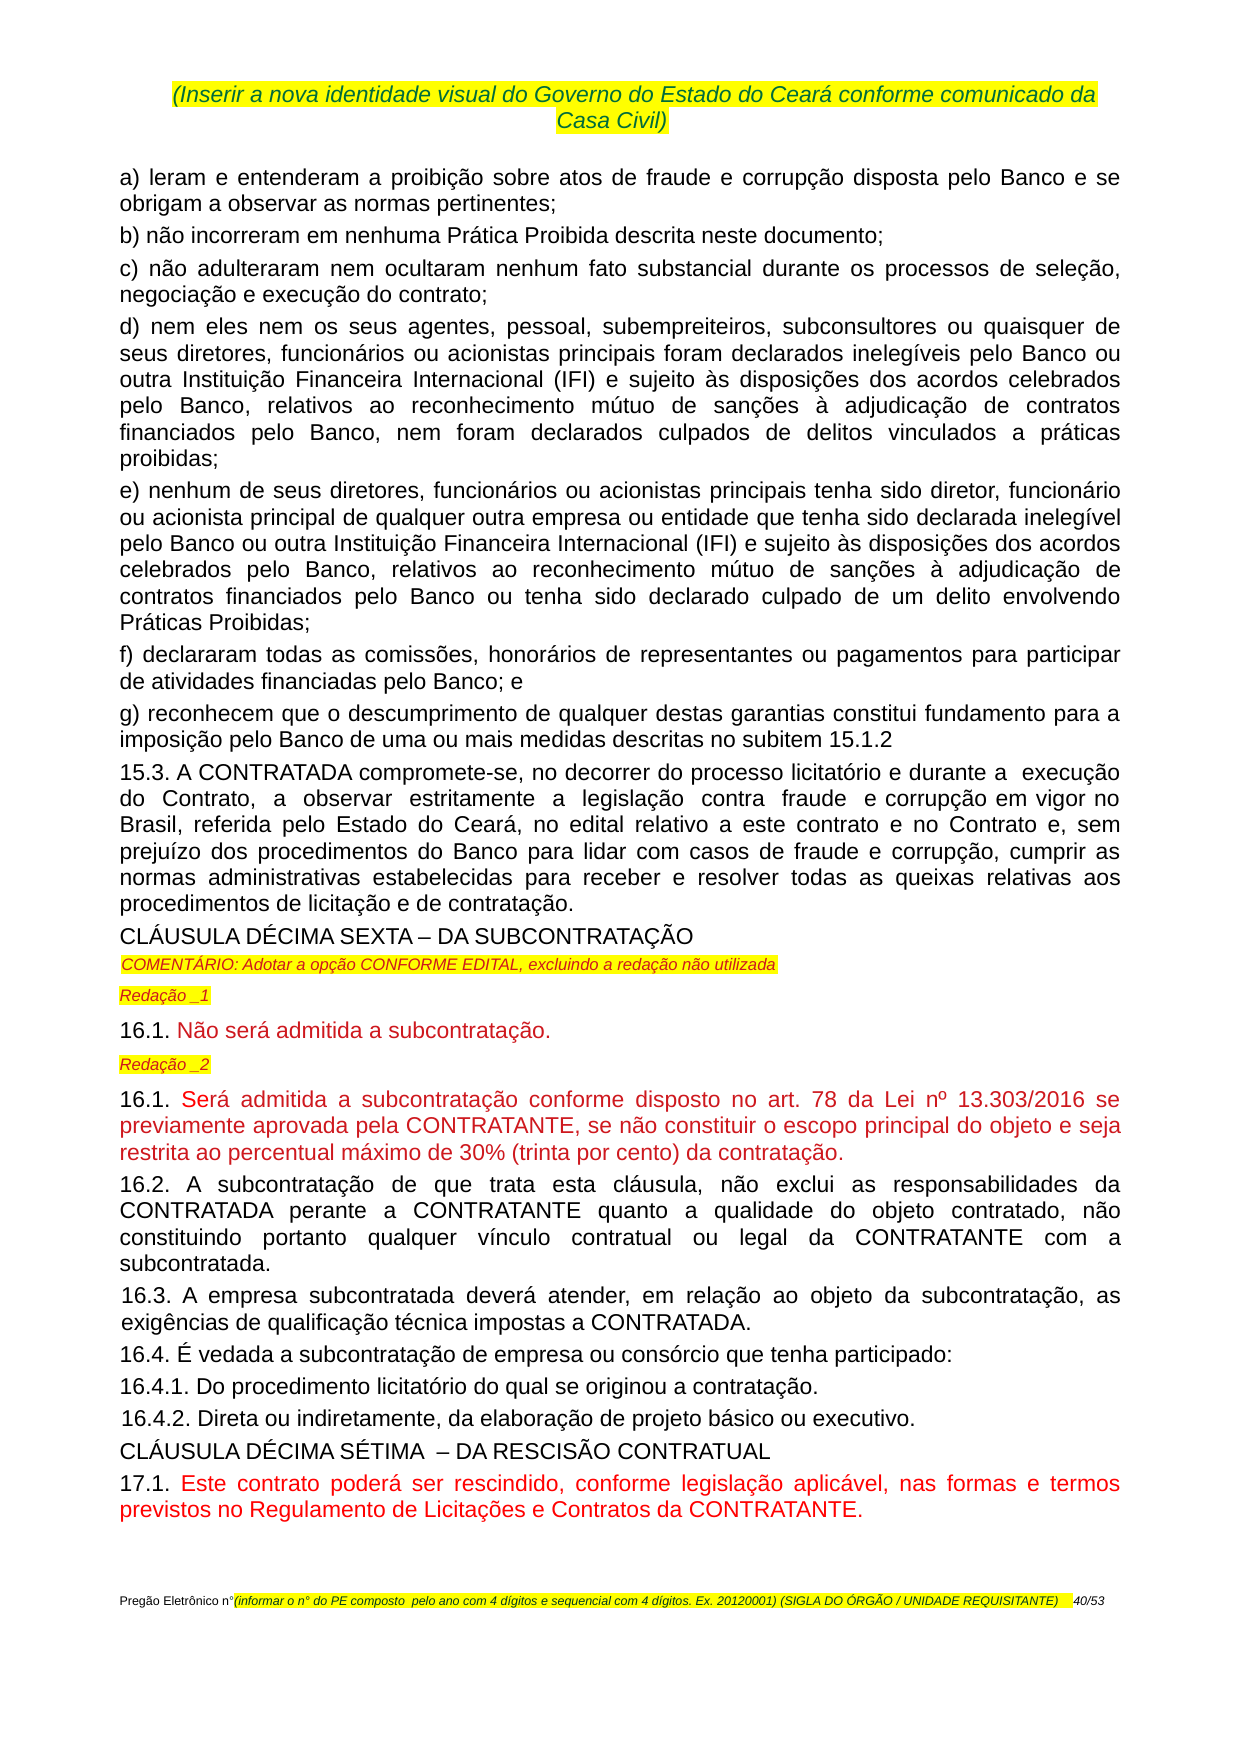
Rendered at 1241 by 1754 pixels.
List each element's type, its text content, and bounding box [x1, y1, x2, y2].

text CLÁUSULA DÉCIMA SÉTIMA – DA RESCISÃO CONTRATUAL [119, 1438, 1121, 1464]
text 16.2. A subcontratação de que trata esta cláusula, não exclui as responsabilidades da CONTRATADA perante a CONTRATANTE quanto a qualidade do objeto contratado, não constituindo portanto qualquer vínculo contratual ou legal da CONTRATANTE com a subcontratada. [119, 1171, 1121, 1276]
text b) não incorreram em nenhuma Prática Proibida descrita neste documento; [119, 222, 1121, 248]
text g) reconhecem que o descumprimento de qualquer destas garantias constitui fundamento para a imposição pelo Banco de uma ou mais medidas descritas no subitem 15.1.2 [119, 700, 1121, 753]
text 16.4. É vedada a subcontratação de empresa ou consórcio que tenha participado: [119, 1341, 1123, 1367]
text 16.4.2. Direta ou indiretamente, da elaboração de projeto básico ou executivo. [121, 1405, 1121, 1432]
text CLÁUSULA DÉCIMA SEXTA – DA SUBCONTRATAÇÃO [119, 923, 1121, 949]
text 16.1. Não será admitida a subcontratação. [119, 1017, 1121, 1043]
text Redação _1 [119, 986, 1123, 1005]
text f) declararam todas as comissões, honorários de representantes ou pagamentos para participar de atividades financiadas pelo Banco; e [119, 641, 1121, 694]
text d) nem eles nem os seus agentes, pessoal, subempreiteiros, subconsultores ou quaisquer de seus diretores, funcionários ou acionistas principais foram declarados inelegíveis pelo Banco ou outra Instituição Financeira Internacional (IFI) e sujeito às disposições dos acordos celebrados pelo Banco, relativos ao reconhecimento mútuo de sanções à adjudicação de contratos financiados pelo Banco, nem foram declarados culpados de delitos vinculados a práticas proibidas; [119, 313, 1121, 471]
text 16.3. A empresa subcontratada deverá atender, em relação ao objeto da subcontratação, as exigências de qualificação técnica impostas a CONTRATADA. [121, 1282, 1121, 1335]
text 15.3. A CONTRATADA compromete-se, no decorrer do processo licitatório e durante a execução do Contrato, a observar estritamente a legislação contra fraude e corrupção em vigor no Brasil, referida pelo Estado do Ceará, no edital relativo a este contrato e no Contrato e, sem prejuízo dos procedimentos do Banco para lidar com casos de fraude e corrupção, cumprir as normas administrativas estabelecidas para receber e resolver todas as queixas relativas aos procedimentos de licitação e de contratação. [119, 758, 1121, 917]
text 16.4.1. Do procedimento licitatório do qual se originou a contratação. [119, 1373, 1123, 1399]
text 16.1. Será admitida a subcontratação conforme disposto no art. 78 da Lei nº 13.303/2016 se previamente aprovada pela CONTRATANTE, se não constituir o escopo principal do objeto e seja restrita ao percentual máximo de 30% (trinta por cento) da contratação. [119, 1086, 1121, 1165]
text e) nenhum de seus diretores, funcionários ou acionistas principais tenha sido diretor, funcionário ou acionista principal de qualquer outra empresa ou entidade que tenha sido declarada inelegível pelo Banco ou outra Instituição Financeira Internacional (IFI) e sujeito às disposições dos acordos celebrados pelo Banco, relativos ao reconhecimento mútuo de sanções à adjudicação de contratos financiados pelo Banco ou tenha sido declarado culpado de um delito envolvendo Práticas Proibidas; [119, 477, 1121, 635]
text 17.1. Este contrato poderá ser rescindido, conforme legislação aplicável, nas formas e termos previstos no Regulamento de Licitações e Contratos da CONTRATANTE. [119, 1470, 1121, 1523]
text Redação _2 [119, 1055, 1123, 1074]
text c) não adulteraram nem ocultaram nenhum fato substancial durante os processos de seleção, negociação e execução do contrato; [119, 254, 1121, 307]
text a) leram e entenderam a proibição sobre atos de fraude e corrupção disposta pelo Banco e se obrigam a observar as normas pertinentes; [119, 163, 1121, 216]
text COMENTÁRIO: Adotar a opção CONFORME EDITAL, excluindo a redação não utilizada [121, 955, 1121, 974]
